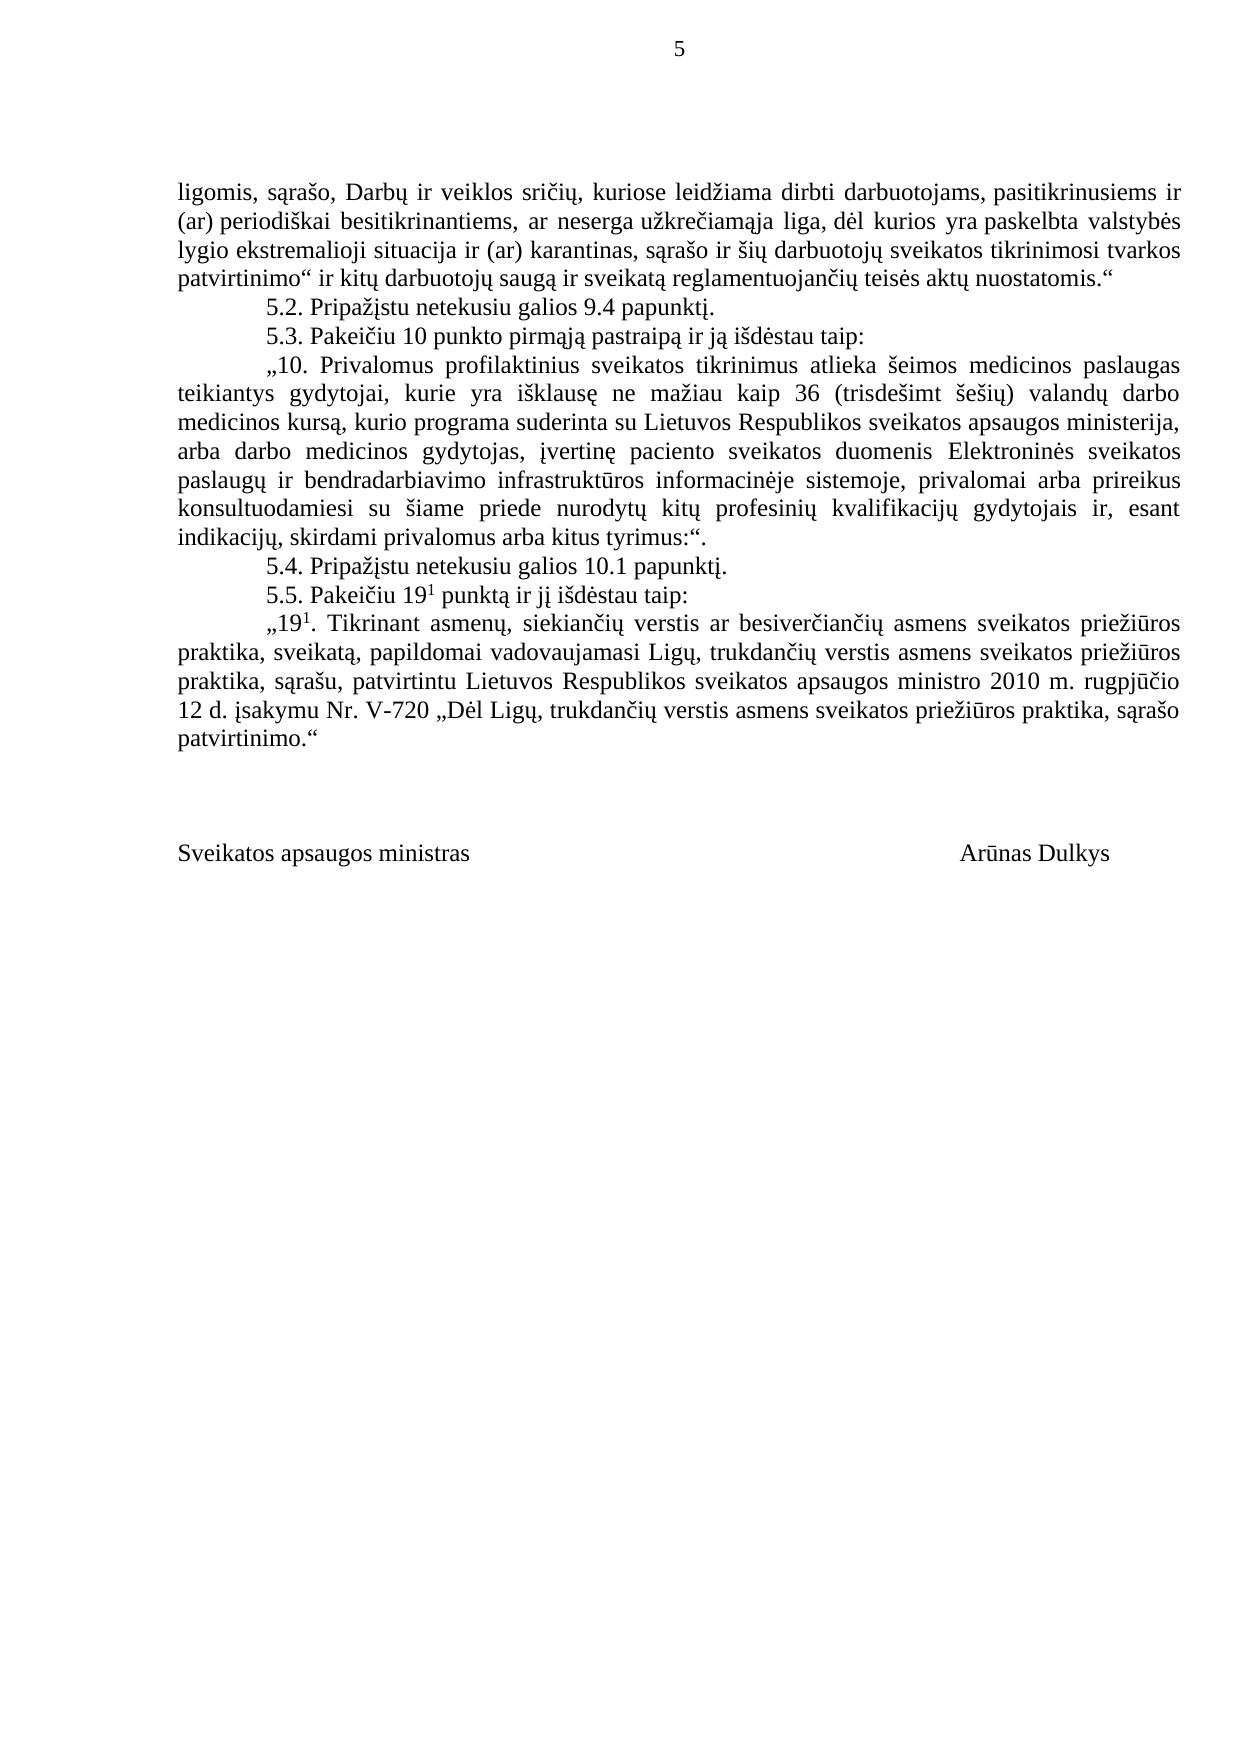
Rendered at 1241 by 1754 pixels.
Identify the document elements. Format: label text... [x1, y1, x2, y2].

text Sveikatos apsaugos ministras Arūnas Dulkys [177, 838, 1181, 867]
text 5.3. Pakeičiu 10 punkto pirmąją pastraipą ir ją išdėstau taip: [177, 321, 1181, 350]
text „10. Privalomus profilaktinius sveikatos tikrinimus atlieka šeimos medicinos paslaugas teikiantys gydytojai, kurie yra išklausę ne mažiau kaip 36 (trisdešimt šešių) valandų darbo medicinos kursą, kurio programa suderinta su Lietuvos Respublikos sveikatos apsaugos ministerija, arba darbo medicinos gydytojas, įvertinę paciento sveikatos duomenis Elektroninės sveikatos paslaugų ir bendradarbiavimo infrastruktūros informacinėje sistemoje, privalomai arba prireikus konsultuodamiesi su šiame priede nurodytų kitų profesinių kvalifikacijų gydytojais ir, esant indikacijų, skirdami privalomus arba kitus tyrimus:“. [177, 350, 1181, 551]
text ligomis, sąrašo, Darbų ir veiklos sričių, kuriose leidžiama dirbti darbuotojams, pasitikrinusiems ir (ar) periodiškai besitikrinantiems, ar neserga užkrečiamąja liga, dėl kurios yra paskelbta valstybės lygio ekstremalioji situacija ir (ar) karantinas, sąrašo ir šių darbuotojų sveikatos tikrinimosi tvarkos patvirtinimo“ ir kitų darbuotojų saugą ir sveikatą reglamentuojančių teisės aktų nuostatomis.“ [177, 177, 1181, 292]
text „191. Tikrinant asmenų, siekiančių verstis ar besiverčiančių asmens sveikatos priežiūros praktika, sveikatą, papildomai vadovaujamasi Ligų, trukdančių verstis asmens sveikatos priežiūros praktika, sąrašu, patvirtintu Lietuvos Respublikos sveikatos apsaugos ministro 2010 m. rugpjūčio 12 d. įsakymu Nr. V-720 „Dėl Ligų, trukdančių verstis asmens sveikatos priežiūros praktika, sąrašo patvirtinimo.“ [177, 608, 1181, 752]
text 5.5. Pakeičiu 191 punktą ir jį išdėstau taip: [177, 580, 1181, 608]
text 5.4. Pripažįstu netekusiu galios 10.1 papunktį. [177, 551, 1181, 580]
text 5.2. Pripažįstu netekusiu galios 9.4 papunktį. [177, 292, 1181, 321]
